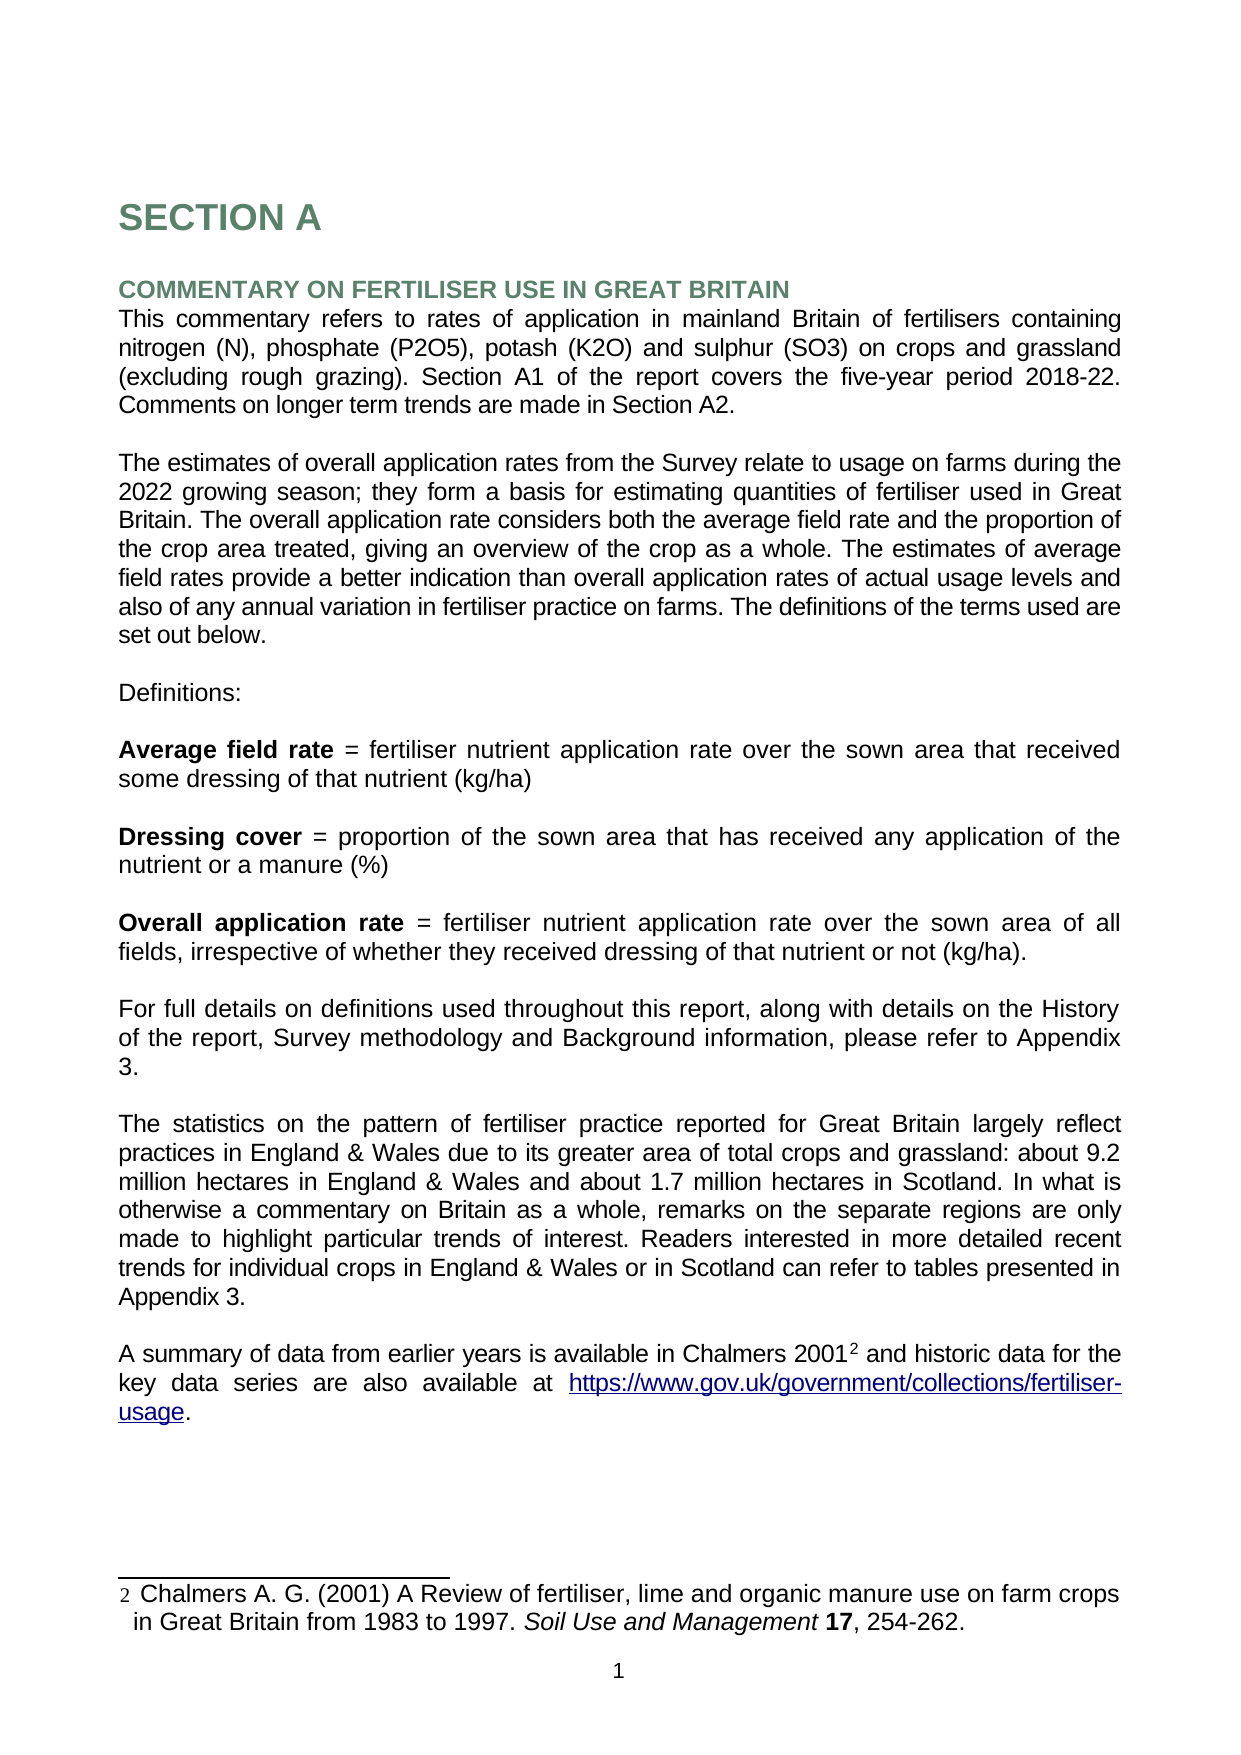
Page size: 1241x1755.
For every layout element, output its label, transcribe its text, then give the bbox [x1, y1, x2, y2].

text This commentary refers to rates of application in mainland Britain of fertilisers containing nitrogen (N), phosphate (P2O5), potash (K2O) and sulphur (SO3) on crops and grassland (excluding rough grazing). Section A1 of the report covers the five-year period 2018-22. Comments on longer term trends are made in Section A2. [118, 304, 1122, 419]
text For full details on definitions used throughout this report, along with details on the History of the report, Survey methodology and Background information, please refer to Appendix 3. [118, 994, 1122, 1081]
text Definitions: [118, 678, 1122, 707]
text The statistics on the pattern of fertiliser practice reported for Great Britain largely reflect practices in England & Wales due to its greater area of total crops and grassland: about 9.2 million hectares in England & Wales and about 1.7 million hectares in Scotland. In what is otherwise a commentary on Britain as a whole, remarks on the separate regions are only made to highlight particular trends of interest. Readers interested in more detailed recent trends for individual crops in England & Wales or in Scotland can refer to tables presented in Appendix 3. [118, 1109, 1122, 1311]
text A summary of data from earlier years is available in Chalmers 2001 and historic data for the key data series are also available at https://www.gov.uk/government/collections/fertiliser-usage. [118, 1339, 1122, 1426]
subtitle COMMENTARY ON FERTILISER USE IN GREAT BRITAIN [118, 276, 1122, 304]
text Overall application rate = fertiliser nutrient application rate over the sown area of all fields, irrespective of whether they received dressing of that nutrient or not (kg/ha). [118, 908, 1122, 966]
subtitle SECTION A [118, 195, 1122, 238]
text Dressing cover = proportion of the sown area that has received any application of the nutrient or a manure (%) [118, 822, 1122, 879]
text Chalmers A. G. (2001) A Review of fertiliser, lime and organic manure use on farm crops in Great Britain from 1983 to 1997. Soil Use and Management 17, 254-262. [119, 1578, 1122, 1636]
text Average field rate = fertiliser nutrient application rate over the sown area that received some dressing of that nutrient (kg/ha) [118, 736, 1122, 793]
text The estimates of overall application rates from the Survey relate to usage on farms during the 2022 growing season; they form a basis for estimating quantities of fertiliser used in Great Britain. The overall application rate considers both the average field rate and the proportion of the crop area treated, giving an overview of the crop as a whole. The estimates of average field rates provide a better indication than overall application rates of actual usage levels and also of any annual variation in fertiliser practice on farms. The definitions of the terms used are set out below. [118, 448, 1122, 649]
